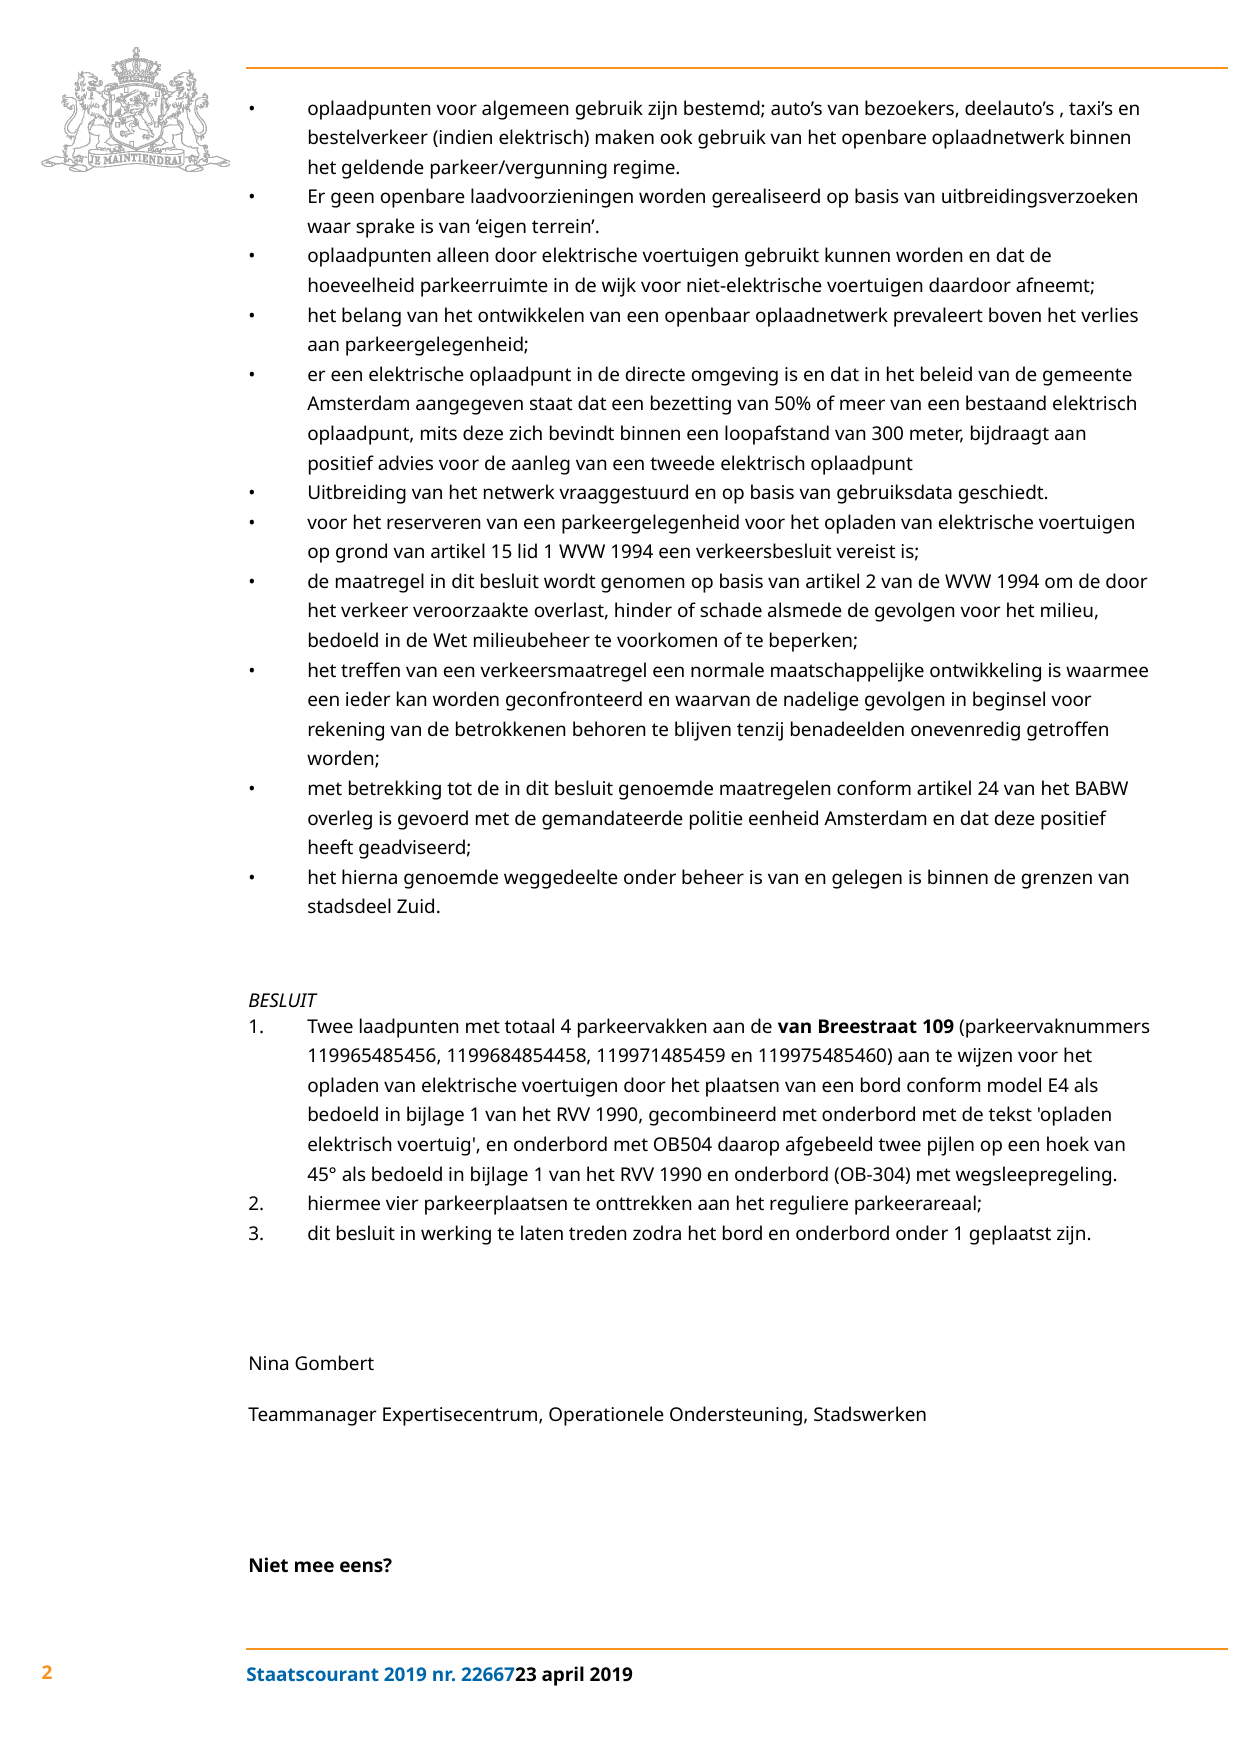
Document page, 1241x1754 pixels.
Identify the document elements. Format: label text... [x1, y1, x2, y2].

list Twee laadpunten met totaal 4 parkeervakken aan de van Breestraat 109 (parkeervaknummers 119965485456, 1199684854458, 119971485459 en 119975485460) aan te wijzen voor het opladen van elektrische voertuigen door het plaatsen van een bord conform model E4 als bedoeld in bijlage 1 van het RVV 1990, gecombineerd met onderbord met de tekst 'opladen elektrisch voertuig', en onderbord met OB504 daarop afgebeeld twee pijlen op een hoek van 45° als bedoeld in bijlage 1 van het RVV 1990 en onderbord (OB-304) met wegsleepregeling. [248, 1013, 1152, 1186]
text Teammanager Expertisecentrum, Operationele Ondersteuning, Stadswerken [248, 1401, 1152, 1426]
list het hierna genoemde weggedeelte onder beheer is van en gelegen is binnen de grenzen van stadsdeel Zuid. [248, 864, 1152, 919]
text BESLUIT [248, 987, 1152, 1013]
list de maatregel in dit besluit wordt genomen op basis van artikel 2 van de WVW 1994 om de door het verkeer veroorzaakte overlast, hinder of schade alsmede de gevolgen voor het milieu, bedoeld in de Wet milieubeheer te voorkomen of te beperken; [248, 568, 1152, 653]
list Uitbreiding van het netwerk vraaggestuurd en op basis van gebruiksdata geschiedt. [248, 479, 1152, 505]
list dit besluit in werking te laten treden zodra het bord en onderbord onder 1 geplaatst zijn. [248, 1220, 1152, 1246]
list hiermee vier parkeerplaatsen te onttrekken aan het reguliere parkeerareaal; [248, 1190, 1152, 1216]
list oplaadpunten voor algemeen gebruik zijn bestemd; auto’s van bezoekers, deelauto’s , taxi’s en bestelverkeer (indien elektrisch) maken ook gebruik van het openbare oplaadnetwerk binnen het geldende parkeer/vergunning regime. [248, 95, 1152, 180]
text Nina Gombert [248, 1350, 1152, 1376]
list Er geen openbare laadvoorzieningen worden gerealiseerd op basis van uitbreidingsverzoeken waar sprake is van ‘eigen terrein’. [248, 183, 1152, 239]
list met betrekking tot de in dit besluit genoemde maatregelen conform artikel 24 van het BABW overleg is gevoerd met de gemandateerde politie eenheid Amsterdam en dat deze positief heeft geadviseerd; [248, 775, 1152, 860]
list het belang van het ontwikkelen van een openbaar oplaadnetwerk prevaleert boven het verlies aan parkeergelegenheid; [248, 302, 1152, 357]
list oplaadpunten alleen door elektrische voertuigen gebruikt kunnen worden en dat de hoeveelheid parkeerruimte in de wijk voor niet-elektrische voertuigen daardoor afneemt; [248, 243, 1152, 298]
list het treffen van een verkeersmaatregel een normale maatschappelijke ontwikkeling is waarmee een ieder kan worden geconfronteerd en waarvan de nadelige gevolgen in beginsel voor rekening van de betrokkenen behoren te blijven tenzij benadeelden onevenredig getroffen worden; [248, 657, 1152, 771]
picture [41, 47, 231, 172]
text Niet mee eens? [248, 1552, 1152, 1578]
list voor het reserveren van een parkeergelegenheid voor het opladen van elektrische voertuigen op grond van artikel 15 lid 1 WVW 1994 een verkeersbesluit vereist is; [248, 509, 1152, 564]
list er een elektrische oplaadpunt in de directe omgeving is en dat in het beleid van de gemeente Amsterdam aangegeven staat dat een bezetting van 50% of meer van een bestaand elektrisch oplaadpunt, mits deze zich bevindt binnen een loopafstand van 300 meter, bijdraagt aan positief advies voor de aanleg van een tweede elektrisch oplaadpunt [248, 361, 1152, 476]
